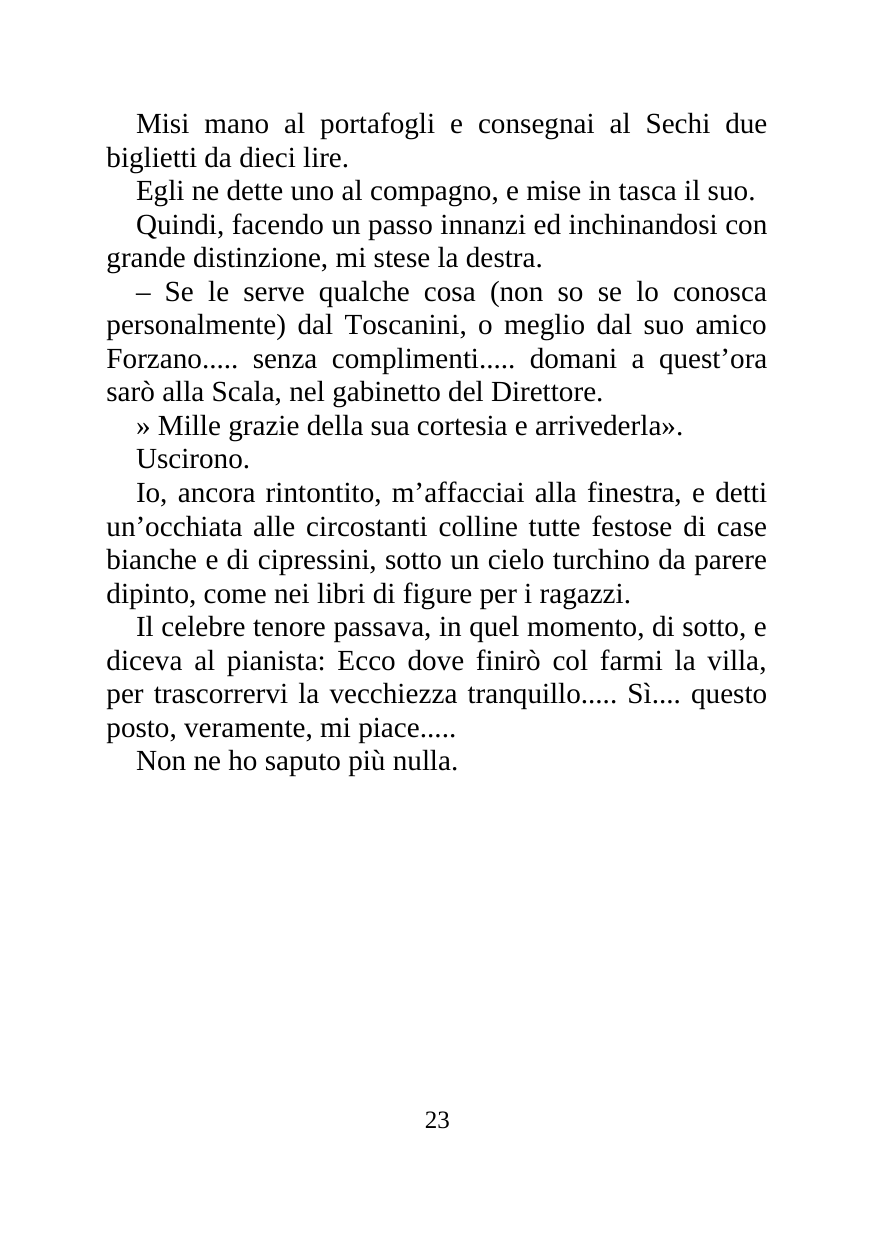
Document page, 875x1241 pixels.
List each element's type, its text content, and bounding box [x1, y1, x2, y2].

text Uscirono. [106, 442, 768, 475]
text Non ne ho saputo più nulla. [106, 743, 768, 777]
text Quindi, facendo un passo innanzi ed inchinandosi con grande distinzione, mi stese la destra. [106, 207, 768, 274]
text » Mille grazie della sua cortesia e arrivederla». [106, 408, 768, 442]
text – Se le serve qualche cosa (non so se lo conosca personalmente) dal Toscanini, o meglio dal suo amico Forzano..... senza complimenti..... domani a quest’ora sarò alla Scala, nel gabinetto del Direttore. [106, 274, 768, 408]
text Misi mano al portafogli e consegnai al Sechi due biglietti da dieci lire. [106, 106, 768, 173]
text Il celebre tenore passava, in quel momento, di sotto, e diceva al pianista: Ecco dove finirò col farmi la villa, per trascorrervi la vecchiezza tranquillo..... Sì.... questo posto, veramente, mi piace..... [106, 609, 768, 743]
text Egli ne dette uno al compagno, e mise in tasca il suo. [106, 173, 768, 207]
text Io, ancora rintontito, m’affacciai alla finestra, e detti un’occhiata alle circostanti colline tutte festose di case bianche e di cipressini, sotto un cielo turchino da parere dipinto, come nei libri di figure per i ragazzi. [106, 475, 768, 609]
